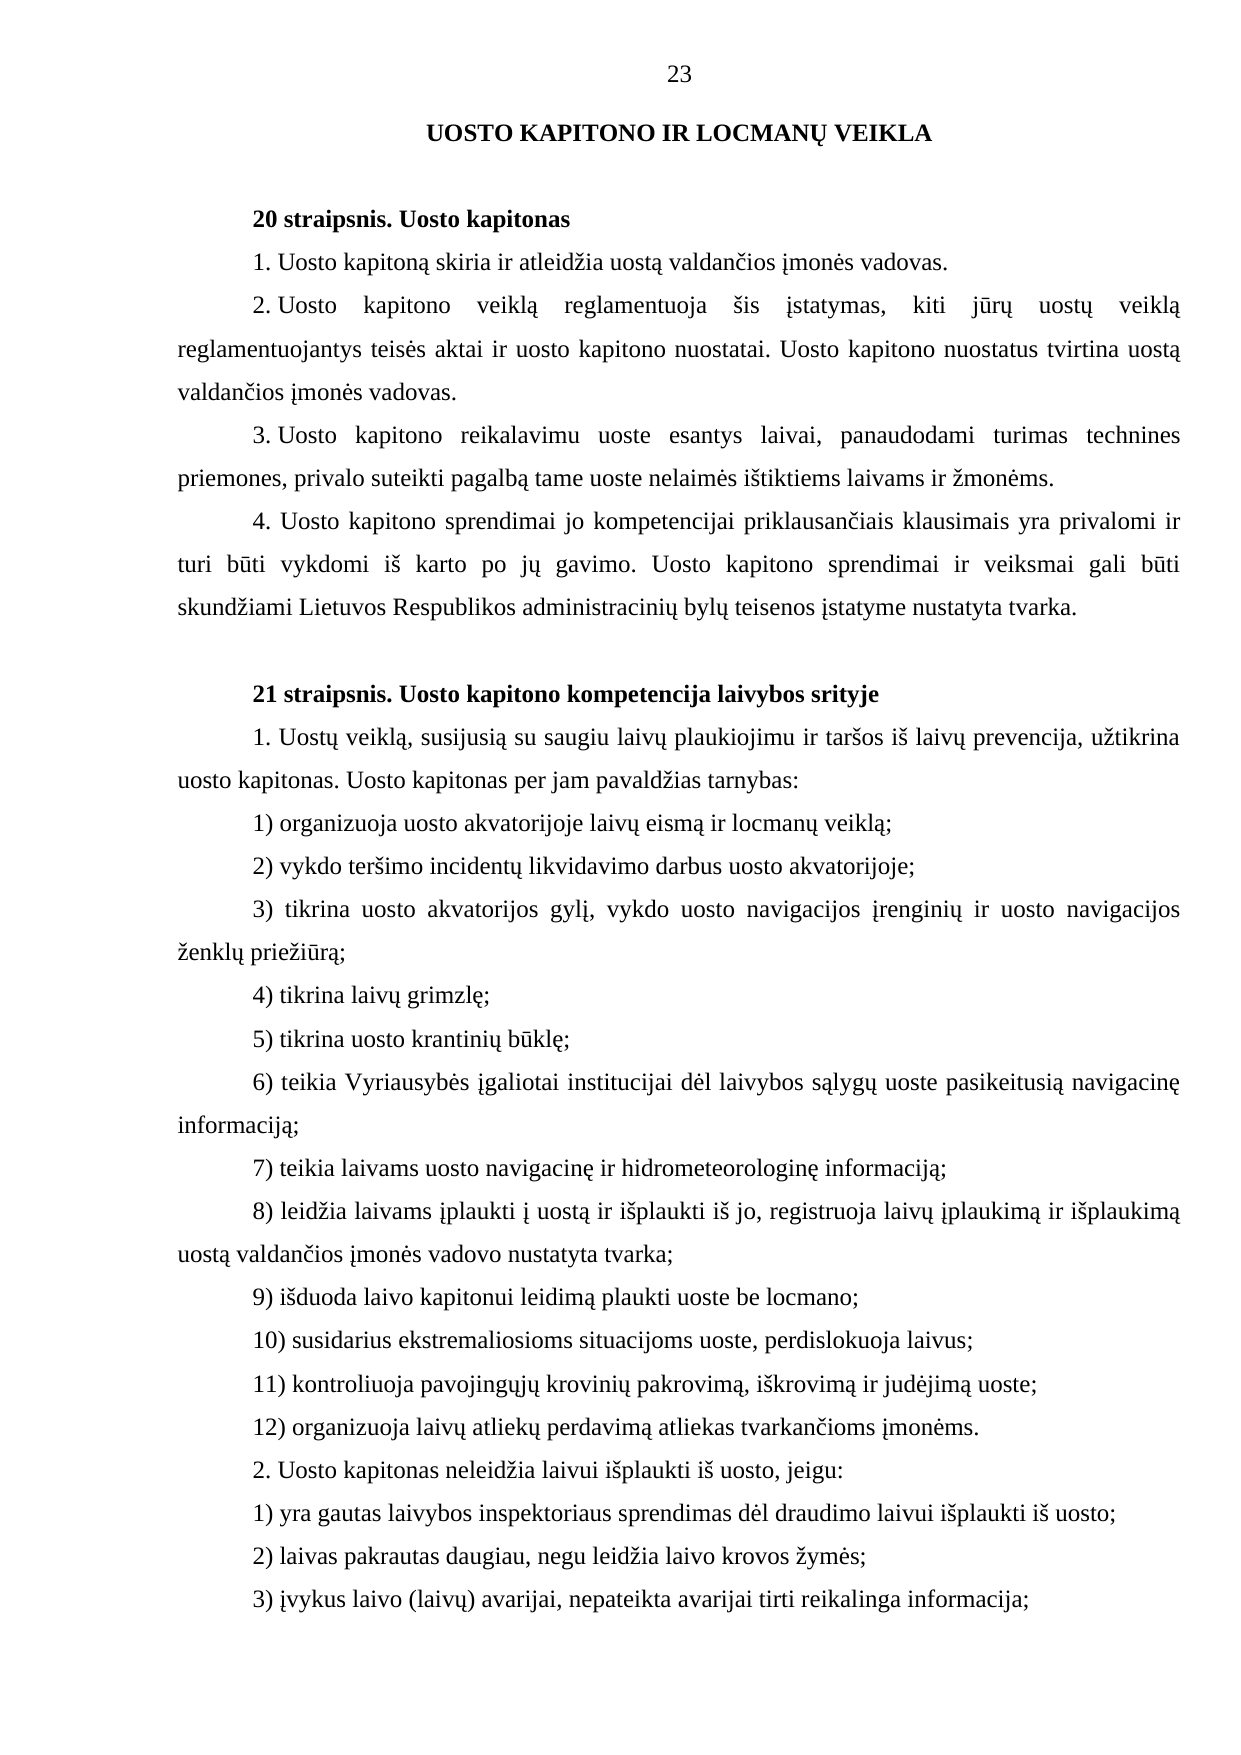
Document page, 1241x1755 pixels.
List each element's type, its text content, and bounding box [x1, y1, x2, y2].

text 4) tikrina laivų grimzlę; [177, 981, 1181, 1009]
text 2. Uosto kapitonas neleidžia laivui išplaukti iš uosto, jeigu: [177, 1455, 1181, 1484]
text 7) teikia laivams uosto navigacinę ir hidrometeorologinę informaciją; [177, 1153, 1181, 1182]
text 11) kontroliuoja pavojingųjų krovinių pakrovimą, iškrovimą ir judėjimą uoste; [177, 1369, 1181, 1397]
text 2) vykdo teršimo incidentų likvidavimo darbus uosto akvatorijoje; [177, 851, 1181, 880]
text 1. Uosto kapitoną skiria ir atleidžia uostą valdančios įmonės vadovas. [177, 247, 1181, 276]
text 10) susidarius ekstremaliosioms situacijoms uoste, perdislokuoja laivus; [177, 1326, 1181, 1354]
text 3) įvykus laivo (laivų) avarijai, nepateikta avarijai tirti reikalinga informacija; [177, 1584, 1181, 1613]
text 5) tikrina uosto krantinių būklę; [177, 1024, 1181, 1052]
text 1) yra gautas laivybos inspektoriaus sprendimas dėl draudimo laivui išplaukti iš uosto; [177, 1498, 1181, 1527]
text 12) organizuoja laivų atliekų perdavimą atliekas tvarkančioms įmonėms. [177, 1412, 1181, 1441]
text 20 straipsnis. Uosto kapitonas [177, 204, 1181, 233]
text 2) laivas pakrautas daugiau, negu leidžia laivo krovos žymės; [177, 1541, 1181, 1570]
text 8) leidžia laivams įplaukti į uostą ir išplaukti iš jo, registruoja laivų įplaukimą ir išplaukimą uostą valdančios įmonės vadovo nustatyta tvarka; [177, 1196, 1181, 1268]
text 9) išduoda laivo kapitonui leidimą plaukti uoste be locmano; [177, 1282, 1181, 1311]
text 1) organizuoja uosto akvatorijoje laivų eismą ir locmanų veiklą; [177, 808, 1181, 837]
text 2. Uosto kapitono veiklą reglamentuoja šis įstatymas, kiti jūrų uostų veiklą reglamentuojantys teisės aktai ir uosto kapitono nuostatai. Uosto kapitono nuostatus tvirtina uostą valdančios įmonės vadovas. [177, 291, 1181, 406]
subtitle UOSTO KAPITONO IR LOCMANŲ VEIKLA [177, 118, 1181, 147]
text 1. Uostų veiklą, susijusią su saugiu laivų plaukiojimu ir taršos iš laivų prevencija, užtikrina uosto kapitonas. Uosto kapitonas per jam pavaldžias tarnybas: [177, 722, 1181, 794]
text 3) tikrina uosto akvatorijos gylį, vykdo uosto navigacijos įrenginių ir uosto navigacijos ženklų priežiūrą; [177, 894, 1181, 966]
text 21 straipsnis. Uosto kapitono kompetencija laivybos srityje [177, 679, 1181, 707]
text 6) teikia Vyriausybės įgaliotai institucijai dėl laivybos sąlygų uoste pasikeitusią navigacinę informaciją; [177, 1067, 1181, 1139]
text 3. Uosto kapitono reikalavimu uoste esantys laivai, panaudodami turimas technines priemones, privalo suteikti pagalbą tame uoste nelaimės ištiktiems laivams ir žmonėms. [177, 420, 1181, 492]
text 4. Uosto kapitono sprendimai jo kompetencijai priklausančiais klausimais yra privalomi ir turi būti vykdomi iš karto po jų gavimo. Uosto kapitono sprendimai ir veiksmai gali būti skundžiami Lietuvos Respublikos administracinių bylų teisenos įstatyme nustatyta tvarka. [177, 506, 1181, 621]
